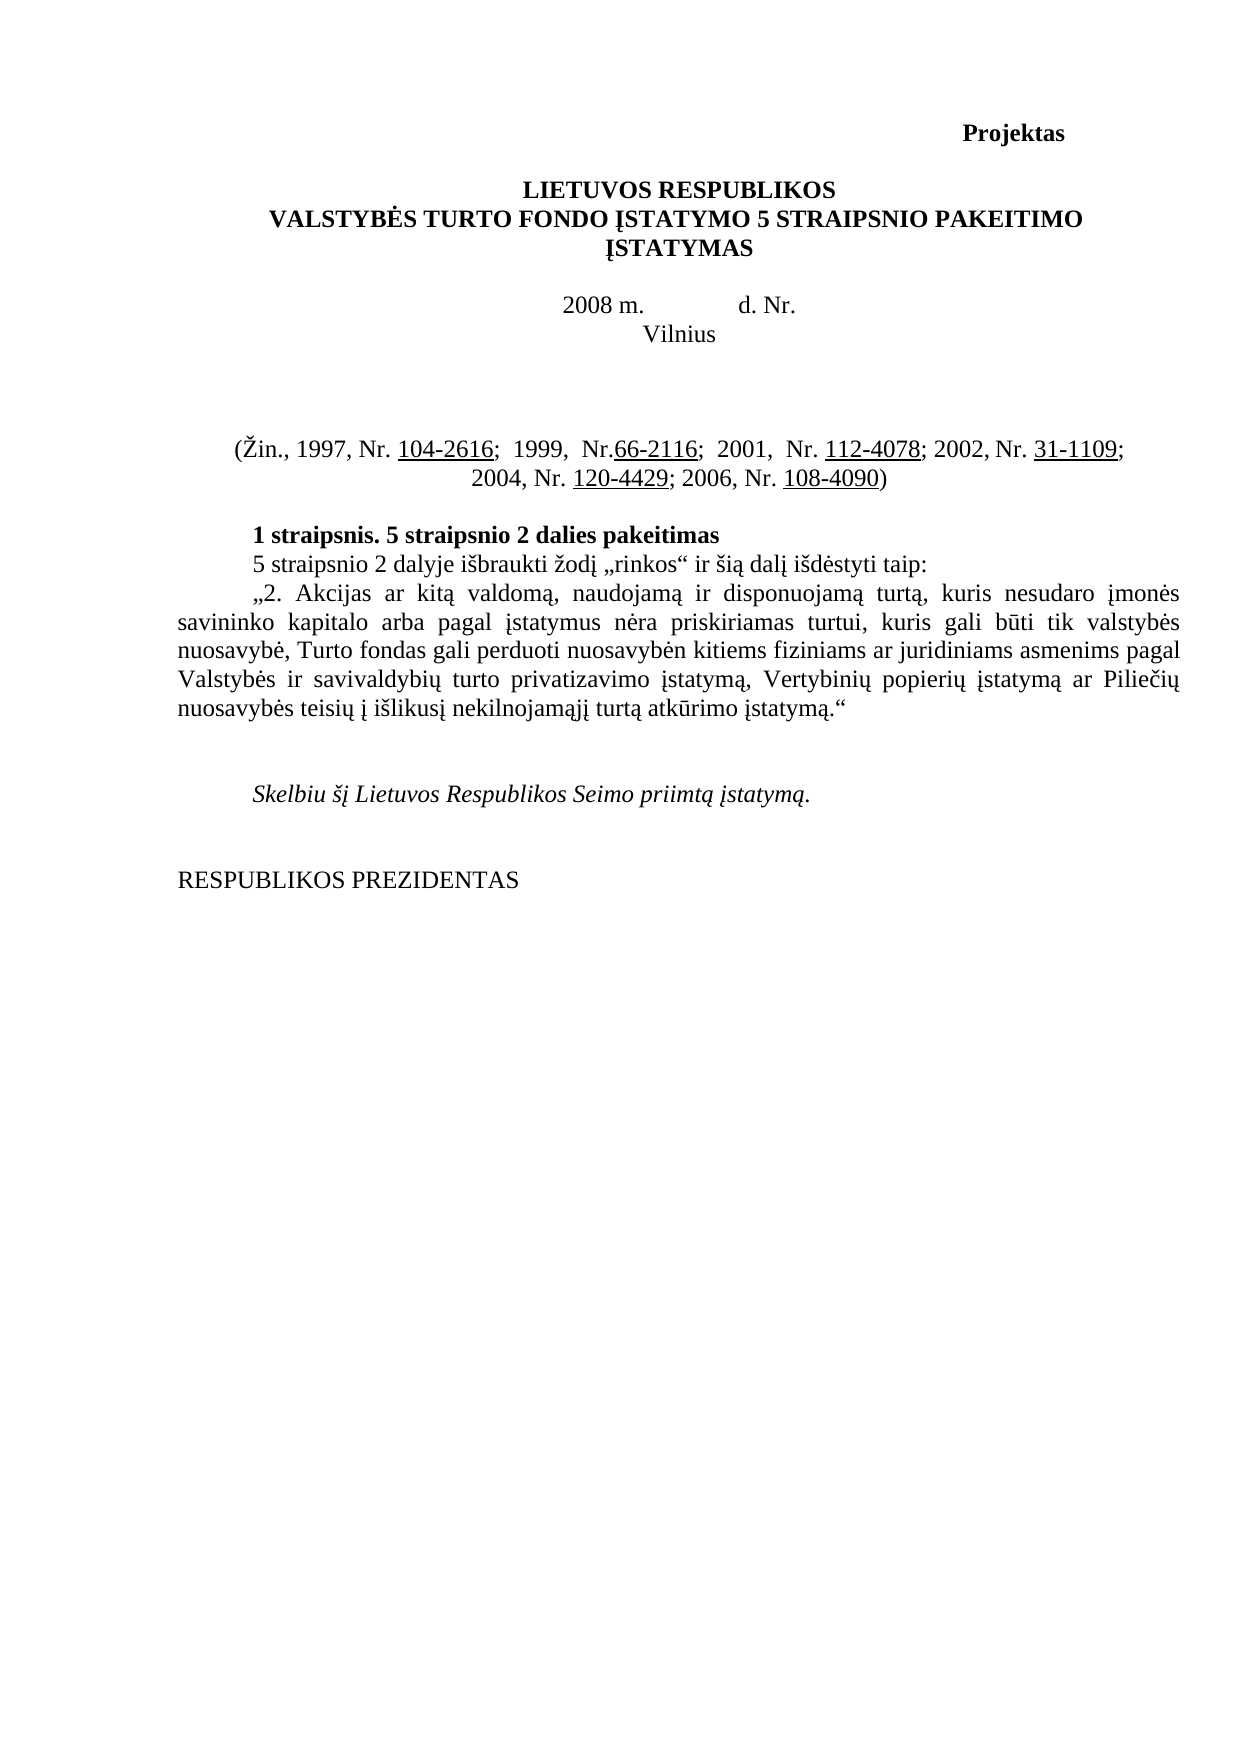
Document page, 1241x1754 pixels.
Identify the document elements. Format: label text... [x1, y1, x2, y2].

text 1 straipsnis. 5 straipsnio 2 dalies pakeitimas [177, 521, 1181, 549]
text 5 straipsnio 2 dalyje išbraukti žodį „rinkos“ ir šią dalį išdėstyti taip: [177, 549, 1181, 578]
text Vilnius [177, 319, 1181, 348]
text VALSTYBĖS TURTO FONDO ĮSTATYMO 5 STRAIPSNIO PAKEITIMO [177, 204, 1181, 233]
text (Žin., 1997, Nr. 104-2616; 1999, Nr.66-2116; 2001, Nr. 112-4078; 2002, Nr. 31-1109; [177, 434, 1181, 463]
text 2008 m. d. Nr. [177, 291, 1181, 319]
text Projektas [177, 118, 1181, 147]
text „2. Akcijas ar kitą valdomą, naudojamą ir disponuojamą turtą, kuris nesudaro įmonės savininko kapitalo arba pagal įstatymus nėra priskiriamas turtui, kuris gali būti tik valstybės nuosavybė, Turto fondas gali perduoti nuosavybėn kitiems fiziniams ar juridiniams asmenims pagal Valstybės ir savivaldybių turto privatizavimo įstatymą, Vertybinių popierių įstatymą ar Piliečių nuosavybės teisių į išlikusį nekilnojamąjį turtą atkūrimo įstatymą.“ [177, 578, 1181, 722]
text ĮSTATYMAS [177, 233, 1181, 262]
text Skelbiu šį Lietuvos Respublikos Seimo priimtą įstatymą. [177, 779, 1181, 808]
text RESPUBLIKOS PREZIDENTAS [177, 866, 1181, 894]
text LIETUVOS RESPUBLIKOS [177, 176, 1181, 204]
text 2004, Nr. 120-4429; 2006, Nr. 108-4090) [177, 463, 1181, 492]
